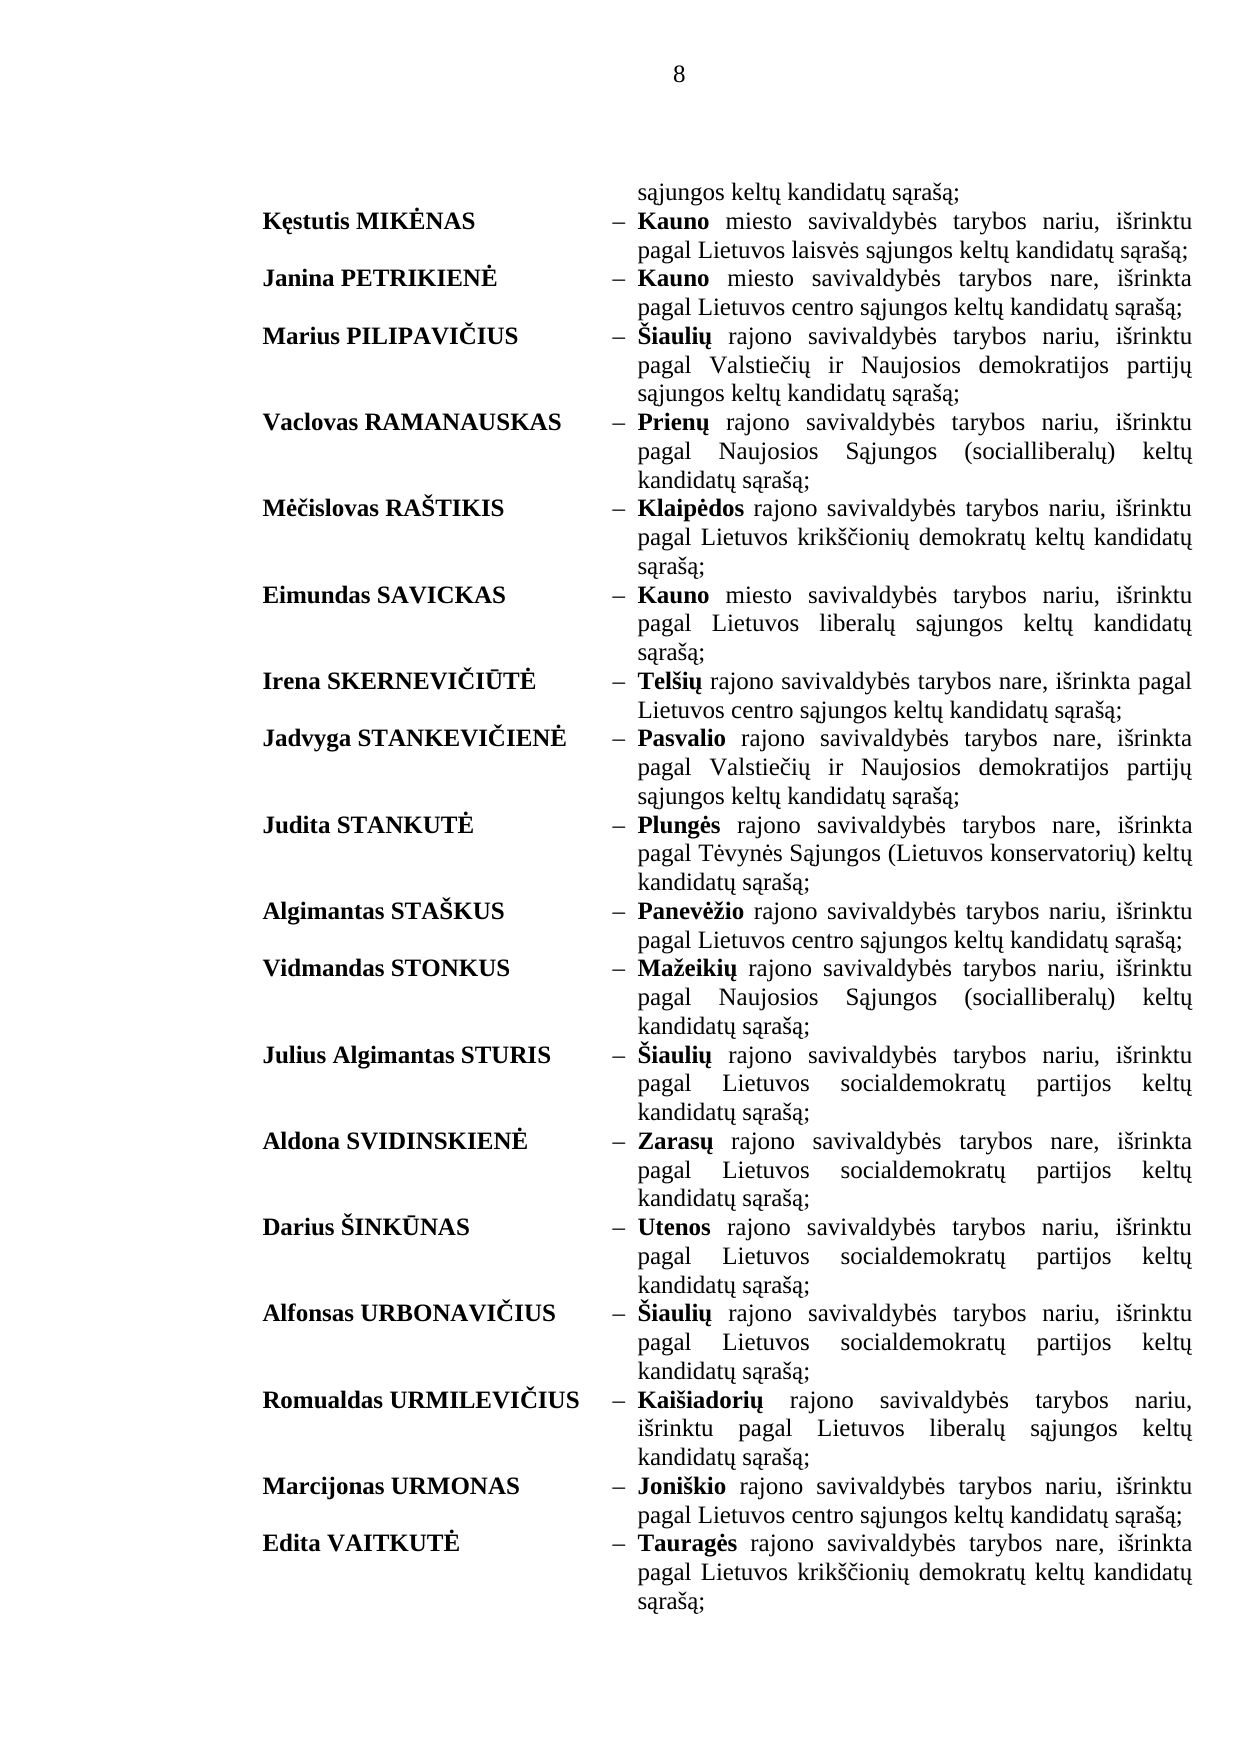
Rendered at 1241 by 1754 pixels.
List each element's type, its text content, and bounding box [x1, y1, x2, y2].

table_cell sąjungos keltų kandidatų sąrašą; [626, 177, 1204, 206]
table_cell – [601, 321, 626, 407]
table_cell – [601, 1299, 626, 1385]
table_cell – [601, 1385, 626, 1471]
table_cell Vaclovas RAMANAUSKAS [177, 407, 601, 493]
table_cell Tauragės rajono savivaldybės tarybos nare, išrinkta pagal Lietuvos krikščionių demokratų keltų kandidatų sąrašą; [626, 1529, 1204, 1615]
table_cell Šiaulių rajono savivaldybės tarybos nariu, išrinktu pagal Lietuvos socialdemokratų partijos keltų kandidatų sąrašą; [626, 1299, 1204, 1385]
table_cell Utenos rajono savivaldybės tarybos nariu, išrinktu pagal Lietuvos socialdemokratų partijos keltų kandidatų sąrašą; [626, 1212, 1204, 1298]
table_cell Vidmandas STONKUS [177, 954, 601, 1040]
table_cell – [601, 494, 626, 580]
table_cell Julius Algimantas STURIS [177, 1040, 601, 1126]
table_cell – [601, 206, 626, 263]
table_cell Mažeikių rajono savivaldybės tarybos nariu, išrinktu pagal Naujosios Sąjungos (socialliberalų) keltų kandidatų sąrašą; [626, 954, 1204, 1040]
table_cell – [601, 896, 626, 953]
table_cell Algimantas STAŠKUS [177, 896, 601, 953]
table_cell Šiaulių rajono savivaldybės tarybos nariu, išrinktu pagal Lietuvos socialdemokratų partijos keltų kandidatų sąrašą; [626, 1040, 1204, 1126]
table_cell Marcijonas URMONAS [177, 1471, 601, 1528]
table_cell Prienų rajono savivaldybės tarybos nariu, išrinktu pagal Naujosios Sąjungos (socialliberalų) keltų kandidatų sąrašą; [626, 407, 1204, 493]
table_cell – [601, 264, 626, 321]
table_cell [177, 177, 601, 206]
table_cell Joniškio rajono savivaldybės tarybos nariu, išrinktu pagal Lietuvos centro sąjungos keltų kandidatų sąrašą; [626, 1471, 1204, 1528]
table_cell – [601, 954, 626, 1040]
table_cell – [601, 1529, 626, 1615]
table_cell Telšių rajono savivaldybės tarybos nare, išrinkta pagal Lietuvos centro sąjungos keltų kandidatų sąrašą; [626, 666, 1204, 723]
table_cell Darius ŠINKŪNAS [177, 1212, 601, 1298]
table_cell – [601, 580, 626, 666]
table_cell Jadvyga STANKEVIČIENĖ [177, 724, 601, 810]
table_cell Marius PILIPAVIČIUS [177, 321, 601, 407]
table_cell – [601, 810, 626, 896]
table_cell Pasvalio rajono savivaldybės tarybos nare, išrinkta pagal Valstiečių ir Naujosios demokratijos partijų sąjungos keltų kandidatų sąrašą; [626, 724, 1204, 810]
table_cell – [601, 1471, 626, 1528]
table_cell Mėčislovas RAŠTIKIS [177, 494, 601, 580]
table_cell Romualdas URMILEVIČIUS [177, 1385, 601, 1471]
table_cell Eimundas SAVICKAS [177, 580, 601, 666]
table_cell Šiaulių rajono savivaldybės tarybos nariu, išrinktu pagal Valstiečių ir Naujosios demokratijos partijų sąjungos keltų kandidatų sąrašą; [626, 321, 1204, 407]
table_cell Judita STANKUTĖ [177, 810, 601, 896]
table_cell Janina PETRIKIENĖ [177, 264, 601, 321]
table_cell Kauno miesto savivaldybės tarybos nare, išrinkta pagal Lietuvos centro sąjungos keltų kandidatų sąrašą; [626, 264, 1204, 321]
table_cell – [601, 1040, 626, 1126]
table_cell – [601, 666, 626, 723]
table_cell Panevėžio rajono savivaldybės tarybos nariu, išrinktu pagal Lietuvos centro sąjungos keltų kandidatų sąrašą; [626, 896, 1204, 953]
table_cell Alfonsas URBONAVIČIUS [177, 1299, 601, 1385]
table_cell Plungės rajono savivaldybės tarybos nare, išrinkta pagal Tėvynės Sąjungos (Lietuvos konservatorių) keltų kandidatų sąrašą; [626, 810, 1204, 896]
table_cell – [601, 1212, 626, 1298]
table_cell Kauno miesto savivaldybės tarybos nariu, išrinktu pagal Lietuvos liberalų sąjungos keltų kandidatų sąrašą; [626, 580, 1204, 666]
table_cell Aldona SVIDINSKIENĖ [177, 1126, 601, 1212]
table_cell – [601, 407, 626, 493]
table_cell [601, 177, 626, 206]
table_cell Edita VAITKUTĖ [177, 1529, 601, 1615]
table_cell – [601, 724, 626, 810]
table_cell Zarasų rajono savivaldybės tarybos nare, išrinkta pagal Lietuvos socialdemokratų partijos keltų kandidatų sąrašą; [626, 1126, 1204, 1212]
table_cell Kaišiadorių rajono savivaldybės tarybos nariu, išrinktu pagal Lietuvos liberalų sąjungos keltų kandidatų sąrašą; [626, 1385, 1204, 1471]
table_cell – [601, 1126, 626, 1212]
table_cell Irena SKERNEVIČIŪTĖ [177, 666, 601, 723]
table_cell Klaipėdos rajono savivaldybės tarybos nariu, išrinktu pagal Lietuvos krikščionių demokratų keltų kandidatų sąrašą; [626, 494, 1204, 580]
table_cell Kauno miesto savivaldybės tarybos nariu, išrinktu pagal Lietuvos laisvės sąjungos keltų kandidatų sąrašą; [626, 206, 1204, 263]
table_cell Kęstutis MIKĖNAS [177, 206, 601, 263]
